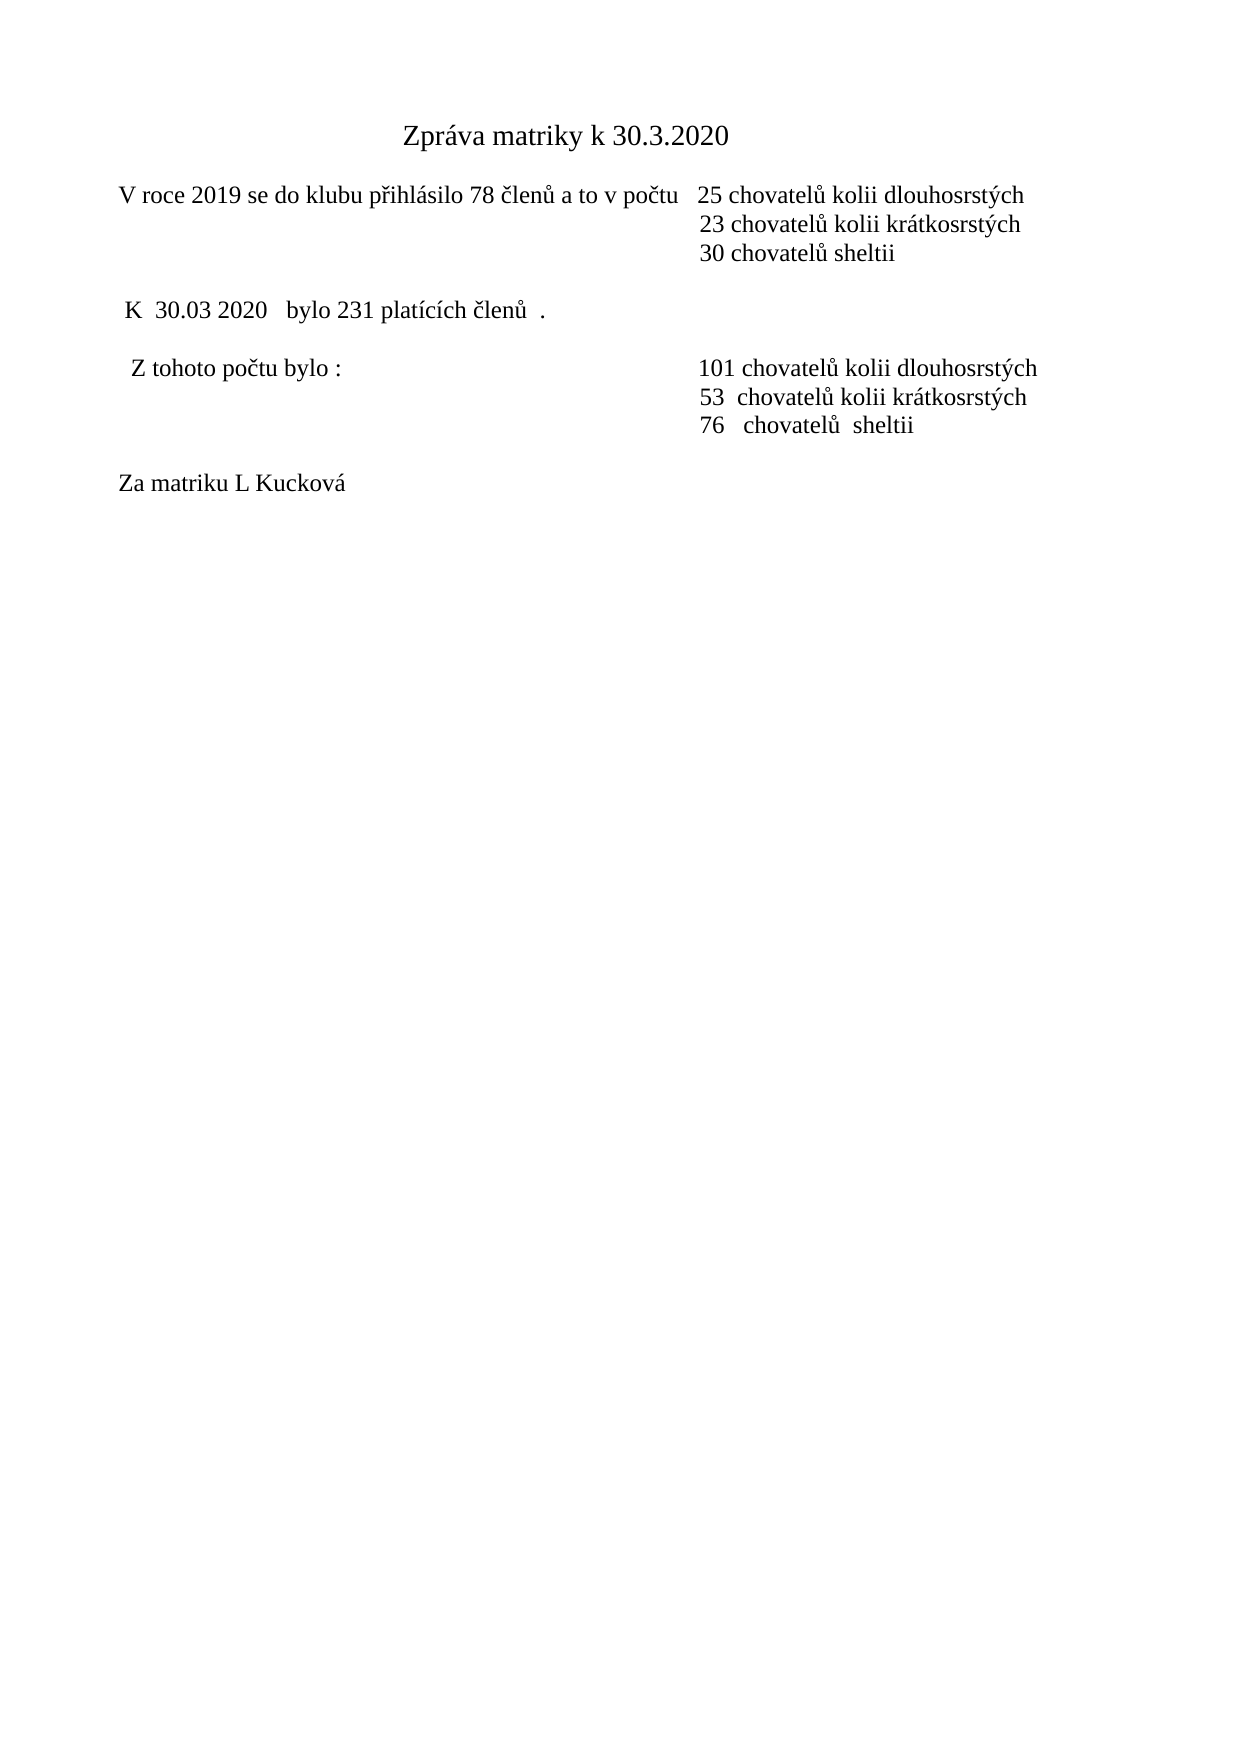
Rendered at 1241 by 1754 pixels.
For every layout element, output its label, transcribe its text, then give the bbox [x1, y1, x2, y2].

text Z tohoto počtu bylo : 101 chovatelů kolii dlouhosrstých [118, 353, 1122, 382]
text 76 chovatelů sheltii [118, 410, 1122, 439]
text 30 chovatelů sheltii [118, 238, 1122, 267]
text K 30.03 2020 bylo 231 platících členů . [118, 295, 1122, 324]
text 23 chovatelů kolii krátkosrstých [118, 209, 1122, 238]
text Zpráva matriky k 30.3.2020 [118, 118, 1122, 152]
text 53 chovatelů kolii krátkosrstých [118, 382, 1122, 410]
text V roce 2019 se do klubu přihlásilo 78 členů a to v počtu 25 chovatelů kolii dlouhosrstých [118, 180, 1122, 209]
text Za matriku L Kucková [118, 468, 1122, 497]
